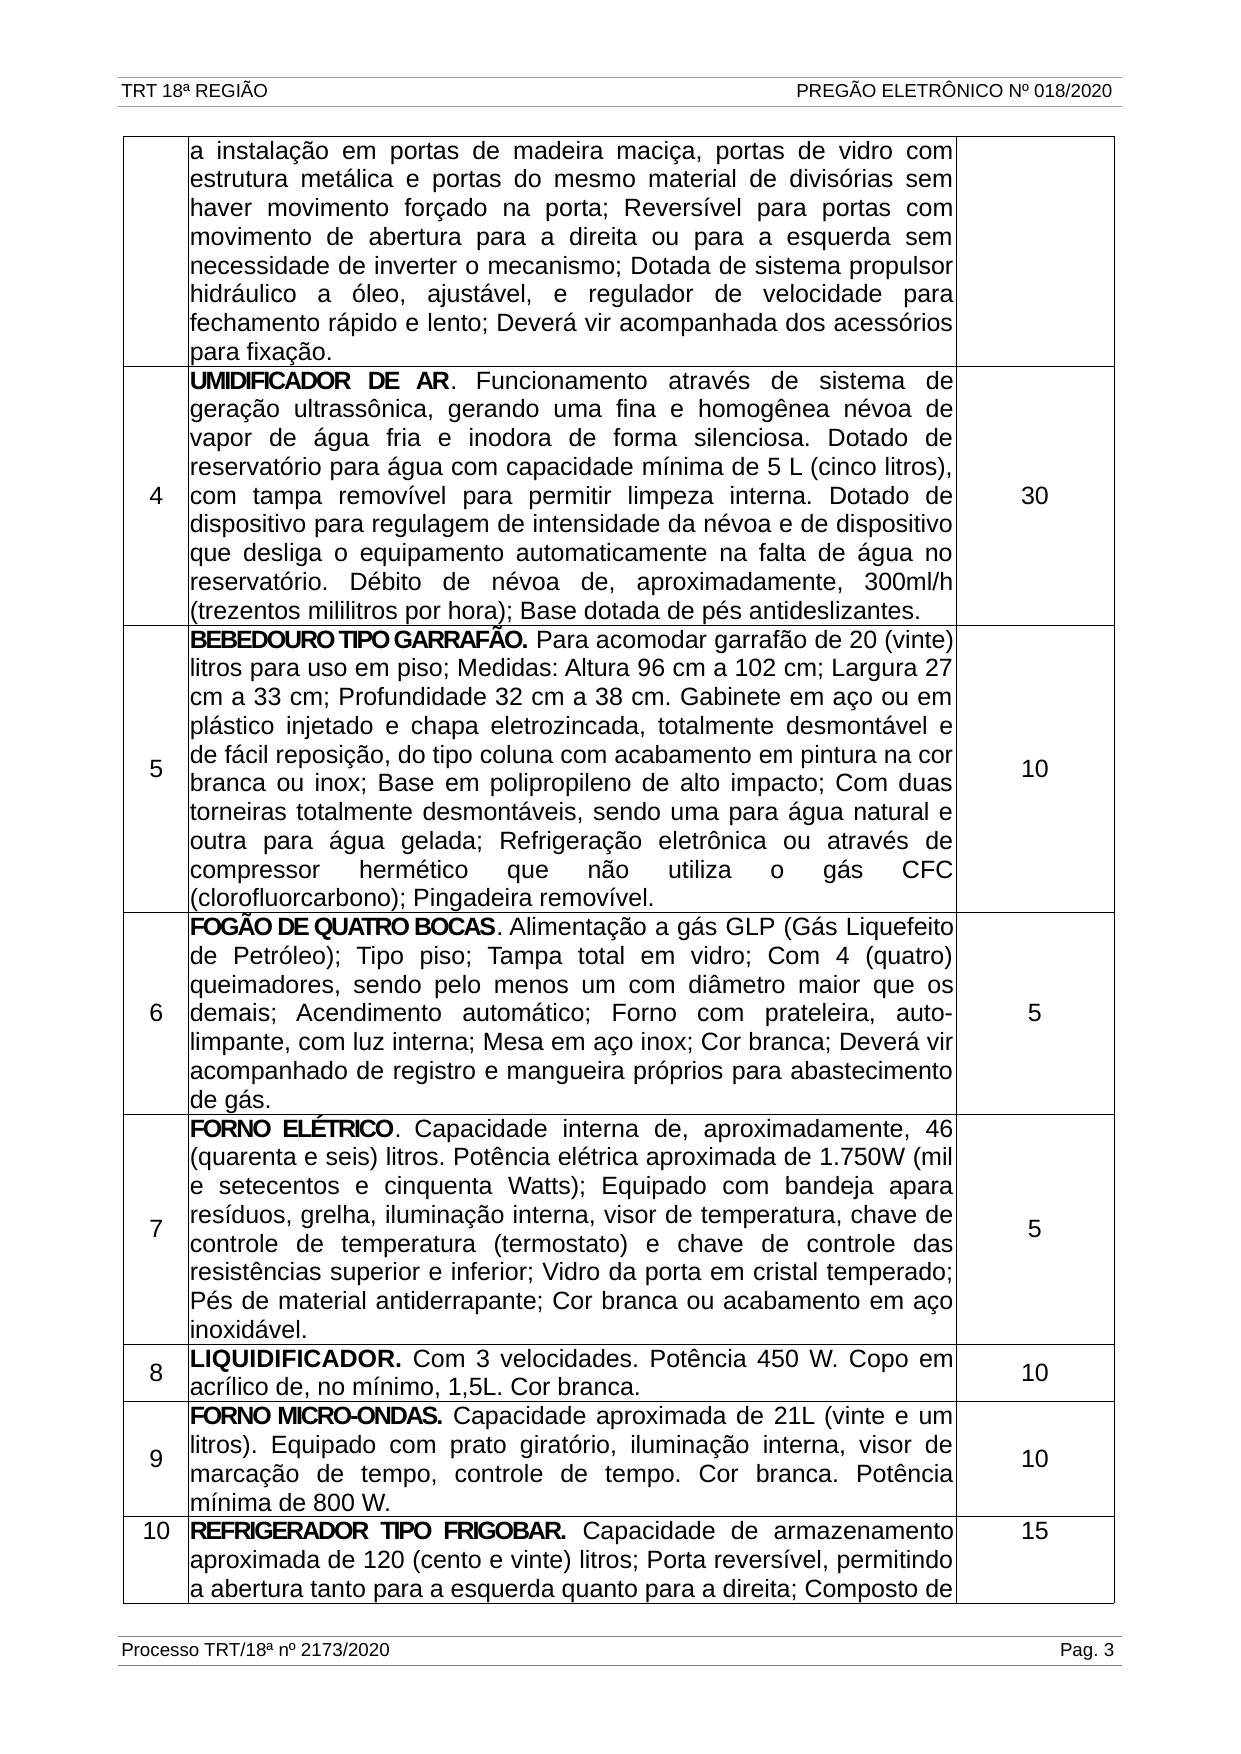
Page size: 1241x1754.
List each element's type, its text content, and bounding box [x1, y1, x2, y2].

table_cell 8 [124, 1345, 188, 1401]
table_cell FORNO MICRO-ONDAS. Capacidade aproximada de 21L (vinte e um litros). Equipado com prato giratório, iluminação interna, visor de marcação de tempo, controle de tempo. Cor branca. Potência mínima de 800 W. [189, 1402, 956, 1516]
table_cell [957, 137, 1114, 366]
table_cell LIQUIDIFICADOR. Com 3 velocidades. Potência 450 W. Copo em acrílico de, no mínimo, 1,5L. Cor branca. [189, 1345, 956, 1401]
table_cell 5 [957, 1115, 1114, 1343]
table_cell [124, 137, 188, 366]
table_cell 9 [124, 1402, 188, 1516]
table_cell 10 [957, 1345, 1114, 1401]
table_cell BEBEDOURO TIPO GARRAFÃO. Para acomodar garrafão de 20 (vinte) litros para uso em piso; Medidas: Altura 96 cm a 102 cm; Largura 27 cm a 33 cm; Profundidade 32 cm a 38 cm. Gabinete em aço ou em plástico injetado e chapa eletrozincada, totalmente desmontável e de fácil reposição, do tipo coluna com acabamento em pintura na cor branca ou inox; Base em polipropileno de alto impacto; Com duas torneiras totalmente desmontáveis, sendo uma para água natural e outra para água gelada; Refrigeração eletrônica ou através de compressor hermético que não utiliza o gás CFC (clorofluorcarbono); Pingadeira removível. [189, 626, 956, 912]
table_cell 10 [957, 1402, 1114, 1516]
table_cell 7 [124, 1115, 188, 1343]
table_cell 5 [957, 913, 1114, 1113]
table_cell FOGÃO DE QUATRO BOCAS. Alimentação a gás GLP (Gás Liquefeito de Petróleo); Tipo piso; Tampa total em vidro; Com 4 (quatro) queimadores, sendo pelo menos um com diâmetro maior que os demais; Acendimento automático; Forno com prateleira, auto-limpante, com luz interna; Mesa em aço inox; Cor branca; Deverá vir acompanhado de registro e mangueira próprios para abastecimento de gás. [189, 913, 956, 1113]
table_cell 6 [124, 913, 188, 1113]
table_cell 10 [957, 626, 1114, 912]
table_cell 30 [957, 367, 1114, 624]
table_cell 4 [124, 367, 188, 624]
table_cell UMIDIFICADOR DE AR. Funcionamento através de sistema de geração ultrassônica, gerando uma fina e homogênea névoa de vapor de água fria e inodora de forma silenciosa. Dotado de reservatório para água com capacidade mínima de 5 L (cinco litros), com tampa removível para permitir limpeza interna. Dotado de dispositivo para regulagem de intensidade da névoa e de dispositivo que desliga o equipamento automaticamente na falta de água no reservatório. Débito de névoa de, aproximadamente, 300ml/h (trezentos mililitros por hora); Base dotada de pés antideslizantes. [189, 367, 956, 624]
table_cell 5 [124, 626, 188, 912]
table_cell 15 [957, 1517, 1114, 1603]
table_cell a instalação em portas de madeira maciça, portas de vidro com estrutura metálica e portas do mesmo material de divisórias sem haver movimento forçado na porta; Reversível para portas com movimento de abertura para a direita ou para a esquerda sem necessidade de inverter o mecanismo; Dotada de sistema propulsor hidráulico a óleo, ajustável, e regulador de velocidade para fechamento rápido e lento; Deverá vir acompanhada dos acessórios para fixação. [189, 137, 956, 366]
table_cell FORNO ELÉTRICO. Capacidade interna de, aproximadamente, 46 (quarenta e seis) litros. Potência elétrica aproximada de 1.750W (mil e setecentos e cinquenta Watts); Equipado com bandeja apara resíduos, grelha, iluminação interna, visor de temperatura, chave de controle de temperatura (termostato) e chave de controle das resistências superior e inferior; Vidro da porta em cristal temperado; Pés de material antiderrapante; Cor branca ou acabamento em aço inoxidável. [189, 1115, 956, 1343]
table_cell 10 [124, 1517, 188, 1603]
table_cell REFRIGERADOR TIPO FRIGOBAR. Capacidade de armazenamento aproximada de 120 (cento e vinte) litros; Porta reversível, permitindo a abertura tanto para a esquerda quanto para a direita; Composto de [189, 1517, 956, 1603]
